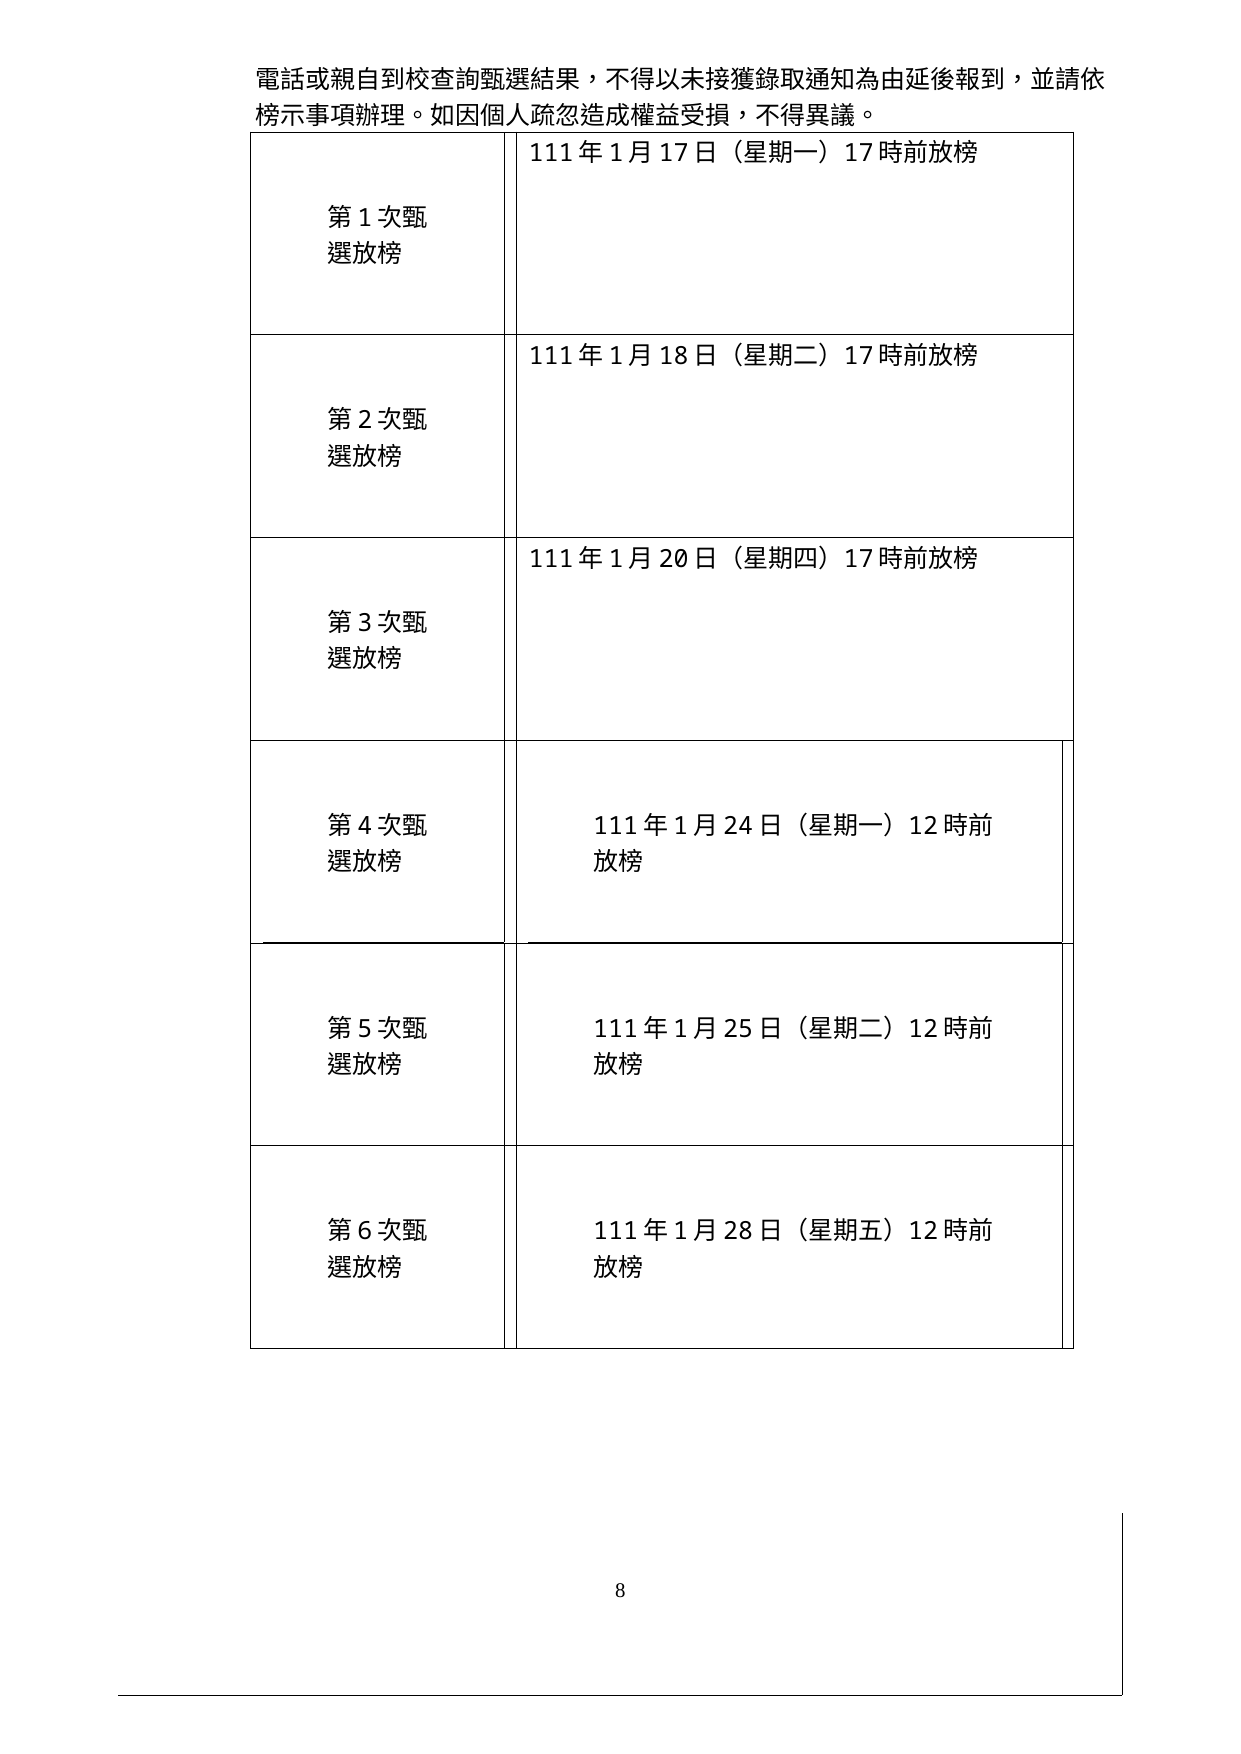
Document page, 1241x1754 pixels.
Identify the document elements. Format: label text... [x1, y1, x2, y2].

table_cell 第5次甄選放榜 [251, 944, 504, 1145]
table_cell 111年1月20日（星期四）17時前放榜 [517, 538, 1073, 740]
table_cell [505, 538, 516, 740]
table_cell 111年1月28日（星期五）12時前放榜 [517, 1146, 1062, 1348]
text 電話或親自到校查詢甄選結果，不得以未接獲錄取通知為由延後報到，並請依榜示事項辦理。如因個人疏忽造成權益受損，不得異議。 [243, 59, 1122, 132]
table_cell 第2次甄選放榜 [251, 335, 504, 537]
table_cell 第4次甄選放榜 [251, 741, 504, 942]
table_header 111年1月17日（星期一）17時前放榜 [517, 133, 1073, 334]
table_cell [505, 944, 516, 1145]
table_cell 第3次甄選放榜 [251, 538, 504, 740]
table_header 第1次甄選放榜 [251, 133, 504, 334]
table_cell [1063, 944, 1073, 1145]
table_cell 111年1月18日（星期二）17時前放榜 [517, 335, 1073, 537]
table_cell 111年1月24日（星期一）12時前放榜 [517, 741, 1062, 942]
table_cell [505, 1146, 516, 1348]
table_header [505, 133, 516, 334]
table_cell [505, 335, 516, 537]
table_cell 第6次甄選放榜 [251, 1146, 504, 1348]
table_cell [505, 741, 516, 942]
table_cell [1063, 741, 1073, 942]
table_cell [1063, 1146, 1073, 1348]
table_cell 111年1月25日（星期二）12時前放榜 [517, 944, 1062, 1145]
